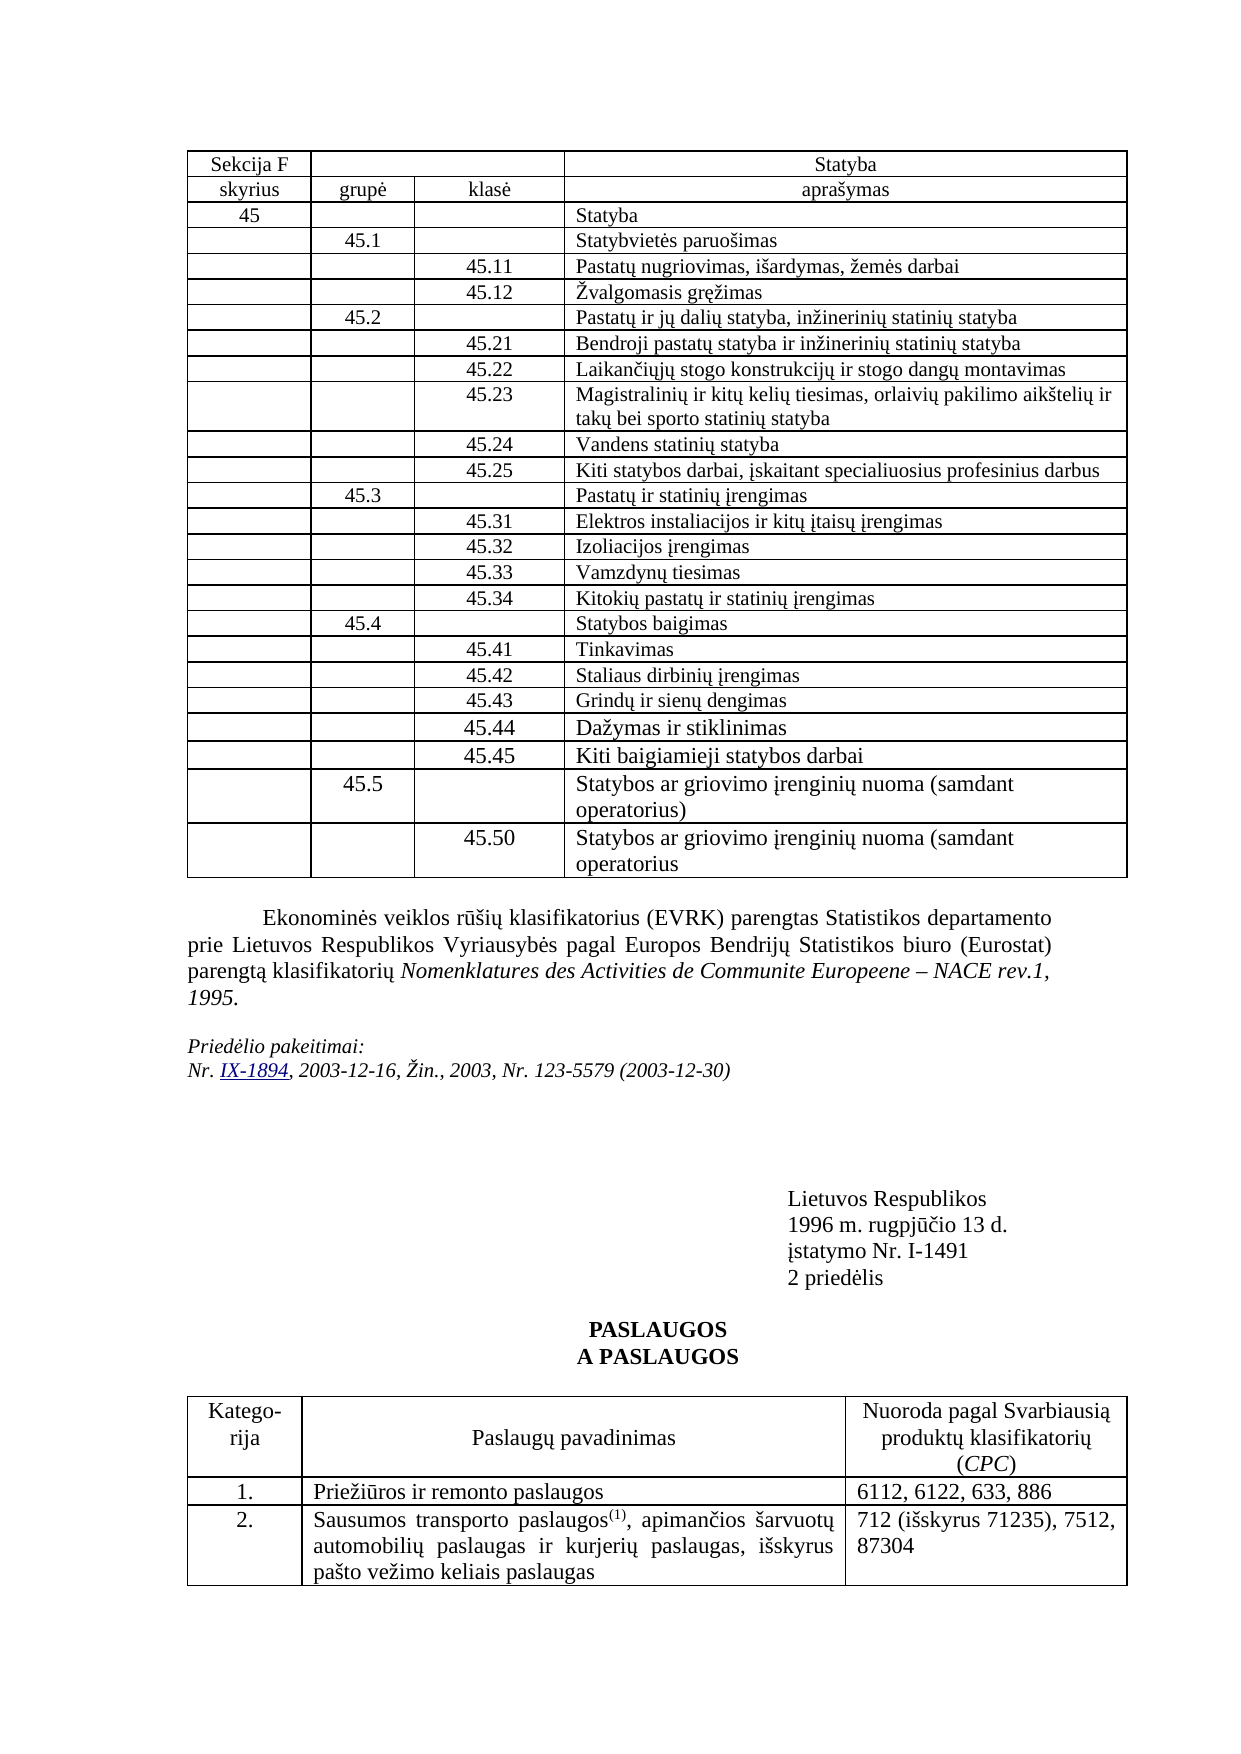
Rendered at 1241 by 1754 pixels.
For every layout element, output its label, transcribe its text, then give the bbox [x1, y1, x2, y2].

table_cell [312, 458, 414, 482]
table_cell [188, 331, 310, 355]
table_cell [188, 509, 310, 533]
table_cell [312, 586, 414, 610]
table_cell [188, 458, 310, 482]
table_header Sekcija F [188, 152, 310, 176]
table_cell 45.11 [415, 254, 564, 278]
table_cell [188, 357, 310, 381]
table_cell [188, 254, 310, 278]
table_cell [312, 742, 414, 768]
table_cell 45.44 [415, 714, 564, 740]
table_cell [312, 714, 414, 740]
table_cell [188, 663, 310, 687]
table_cell [312, 382, 414, 430]
table_cell 45.23 [415, 382, 564, 430]
table_header [312, 152, 414, 176]
table_cell 45.50 [415, 824, 564, 877]
table_cell [312, 280, 414, 304]
table_cell Statybvietės paruošimas [565, 228, 1126, 252]
table_cell Pastatų nugriovimas, išardymas, žemės darbai [565, 254, 1126, 278]
table_cell Izoliacijos įrengimas [565, 535, 1126, 558]
table_cell 45.33 [415, 560, 564, 584]
table_cell 45.22 [415, 357, 564, 381]
table_cell Laikančiųjų stogo konstrukcijų ir stogo dangų montavimas [565, 357, 1126, 381]
table_cell [415, 305, 564, 329]
table_cell 45.43 [415, 688, 564, 712]
table_cell [188, 280, 310, 304]
table_cell Kiti statybos darbai, įskaitant specialiuosius profesinius darbus [565, 458, 1126, 482]
table_cell Statybos baigimas [565, 611, 1126, 635]
table_cell 45.21 [415, 331, 564, 355]
table_cell [312, 535, 414, 558]
text įstatymo Nr. I-1491 [187, 1237, 1053, 1264]
table_cell [312, 357, 414, 381]
table_cell Magistralinių ir kitų kelių tiesimas, orlaivių pakilimo aikštelių ir takų bei sporto statinių statyba [565, 382, 1126, 430]
table_cell 45.32 [415, 535, 564, 558]
table_cell Pastatų ir jų dalių statyba, inžinerinių statinių statyba [565, 305, 1126, 329]
text A PASLAUGOS [187, 1343, 1053, 1369]
table_cell [188, 742, 310, 768]
table_cell Elektros instaliacijos ir kitų įtaisų įrengimas [565, 509, 1126, 533]
table_cell Statyba [565, 203, 1126, 227]
table_cell [312, 509, 414, 533]
table_cell [188, 586, 310, 610]
table_cell Dažymas ir stiklinimas [565, 714, 1126, 740]
table_cell [188, 688, 310, 712]
table_cell Statybos ar griovimo įrenginių nuoma (samdant operatorius) [565, 770, 1126, 822]
table_cell Tinkavimas [565, 637, 1126, 661]
table_cell Sausumos transporto paslaugos(1), apimančios šarvuotų automobilių paslaugas ir kurjerių paslaugas, išskyrus pašto vežimo keliais paslaugas [303, 1506, 845, 1585]
table_cell Žvalgomasis gręžimas [565, 280, 1126, 304]
table_cell 45.45 [415, 742, 564, 768]
text 2 priedėlis [412, 1264, 1053, 1290]
table_cell 45.24 [415, 432, 564, 456]
table_cell [312, 254, 414, 278]
table_cell Staliaus dirbinių įrengimas [565, 663, 1126, 687]
table_cell [188, 560, 310, 584]
table_cell [188, 824, 310, 877]
table_cell 45.2 [312, 305, 414, 329]
table_cell 1. [188, 1478, 301, 1504]
table_cell [415, 611, 564, 635]
table_cell Statybos ar griovimo įrenginių nuoma (samdant operatorius [565, 824, 1126, 877]
table_header Katego-rija [188, 1397, 301, 1476]
table_cell 45.31 [415, 509, 564, 533]
table_cell [188, 714, 310, 740]
table_cell [312, 560, 414, 584]
text Nr. IX-1894, 2003-12-16, Žin., 2003, Nr. 123-5579 (2003-12-30) [187, 1058, 1053, 1106]
table_cell Vandens statinių statyba [565, 432, 1126, 456]
table_cell [188, 483, 310, 507]
table_cell [312, 663, 414, 687]
table_cell 45.34 [415, 586, 564, 610]
table_cell 45.3 [312, 483, 414, 507]
table_cell klasė [415, 177, 564, 201]
table_cell 45.25 [415, 458, 564, 482]
table_cell [312, 331, 414, 355]
table_cell [188, 535, 310, 558]
table_cell aprašymas [565, 177, 1126, 201]
table_cell 45.41 [415, 637, 564, 661]
table_cell skyrius [188, 177, 310, 201]
table_header Nuoroda pagal Svarbiausią produktų klasifikatorių (CPC) [846, 1397, 1126, 1476]
table_cell [312, 824, 414, 877]
table_cell [188, 432, 310, 456]
table_cell [312, 203, 414, 227]
text Lietuvos Respublikos [187, 1185, 1053, 1211]
table_cell [188, 770, 310, 822]
table_cell 6112, 6122, 633, 886 [846, 1478, 1126, 1504]
table_header [414, 152, 564, 176]
table_cell [415, 228, 564, 252]
table_cell [312, 637, 414, 661]
table_cell Priežiūros ir remonto paslaugos [303, 1478, 845, 1504]
table_cell [415, 770, 564, 822]
table_cell 45 [188, 203, 310, 227]
table_cell [188, 228, 310, 252]
table_cell 712 (išskyrus 71235), 7512, 87304 [846, 1506, 1126, 1585]
table_header Statyba [565, 152, 1126, 176]
subtitle PASLAUGOS [187, 1317, 1053, 1343]
table_cell Kitokių pastatų ir statinių įrengimas [565, 586, 1126, 610]
text Priedėlio pakeitimai: [187, 1034, 1053, 1058]
table_cell Kiti baigiamieji statybos darbai [565, 742, 1126, 768]
table_cell 45.1 [312, 228, 414, 252]
table_cell Vamzdynų tiesimas [565, 560, 1126, 584]
table_cell 45.4 [312, 611, 414, 635]
table_cell [188, 382, 310, 430]
table_cell [188, 305, 310, 329]
table_cell Grindų ir sienų dengimas [565, 688, 1126, 712]
table_cell Bendroji pastatų statyba ir inžinerinių statinių statyba [565, 331, 1126, 355]
table_cell [188, 637, 310, 661]
table_cell 45.42 [415, 663, 564, 687]
table_cell [312, 432, 414, 456]
table_cell 45.12 [415, 280, 564, 304]
table_cell [312, 688, 414, 712]
table_cell [415, 203, 564, 227]
table_cell Pastatų ir statinių įrengimas [565, 483, 1126, 507]
text Ekonominės veiklos rūšių klasifikatorius (EVRK) parengtas Statistikos departamento prie Lietuvos Respublikos Vyriausybės pagal Europos Bendrijų Statistikos biuro (Eurostat) parengtą klasifikatorių Nomenklatures des Activities de Communite Europeene – NACE rev.1, 1995. [187, 904, 1053, 1010]
table_cell grupė [312, 177, 414, 201]
table_header Paslaugų pavadinimas [303, 1397, 845, 1476]
table_cell 45.5 [312, 770, 414, 822]
table_cell [188, 611, 310, 635]
text 1996 m. rugpjūčio 13 d. [187, 1211, 1053, 1237]
table_cell 2. [188, 1506, 301, 1585]
table_cell [415, 483, 564, 507]
